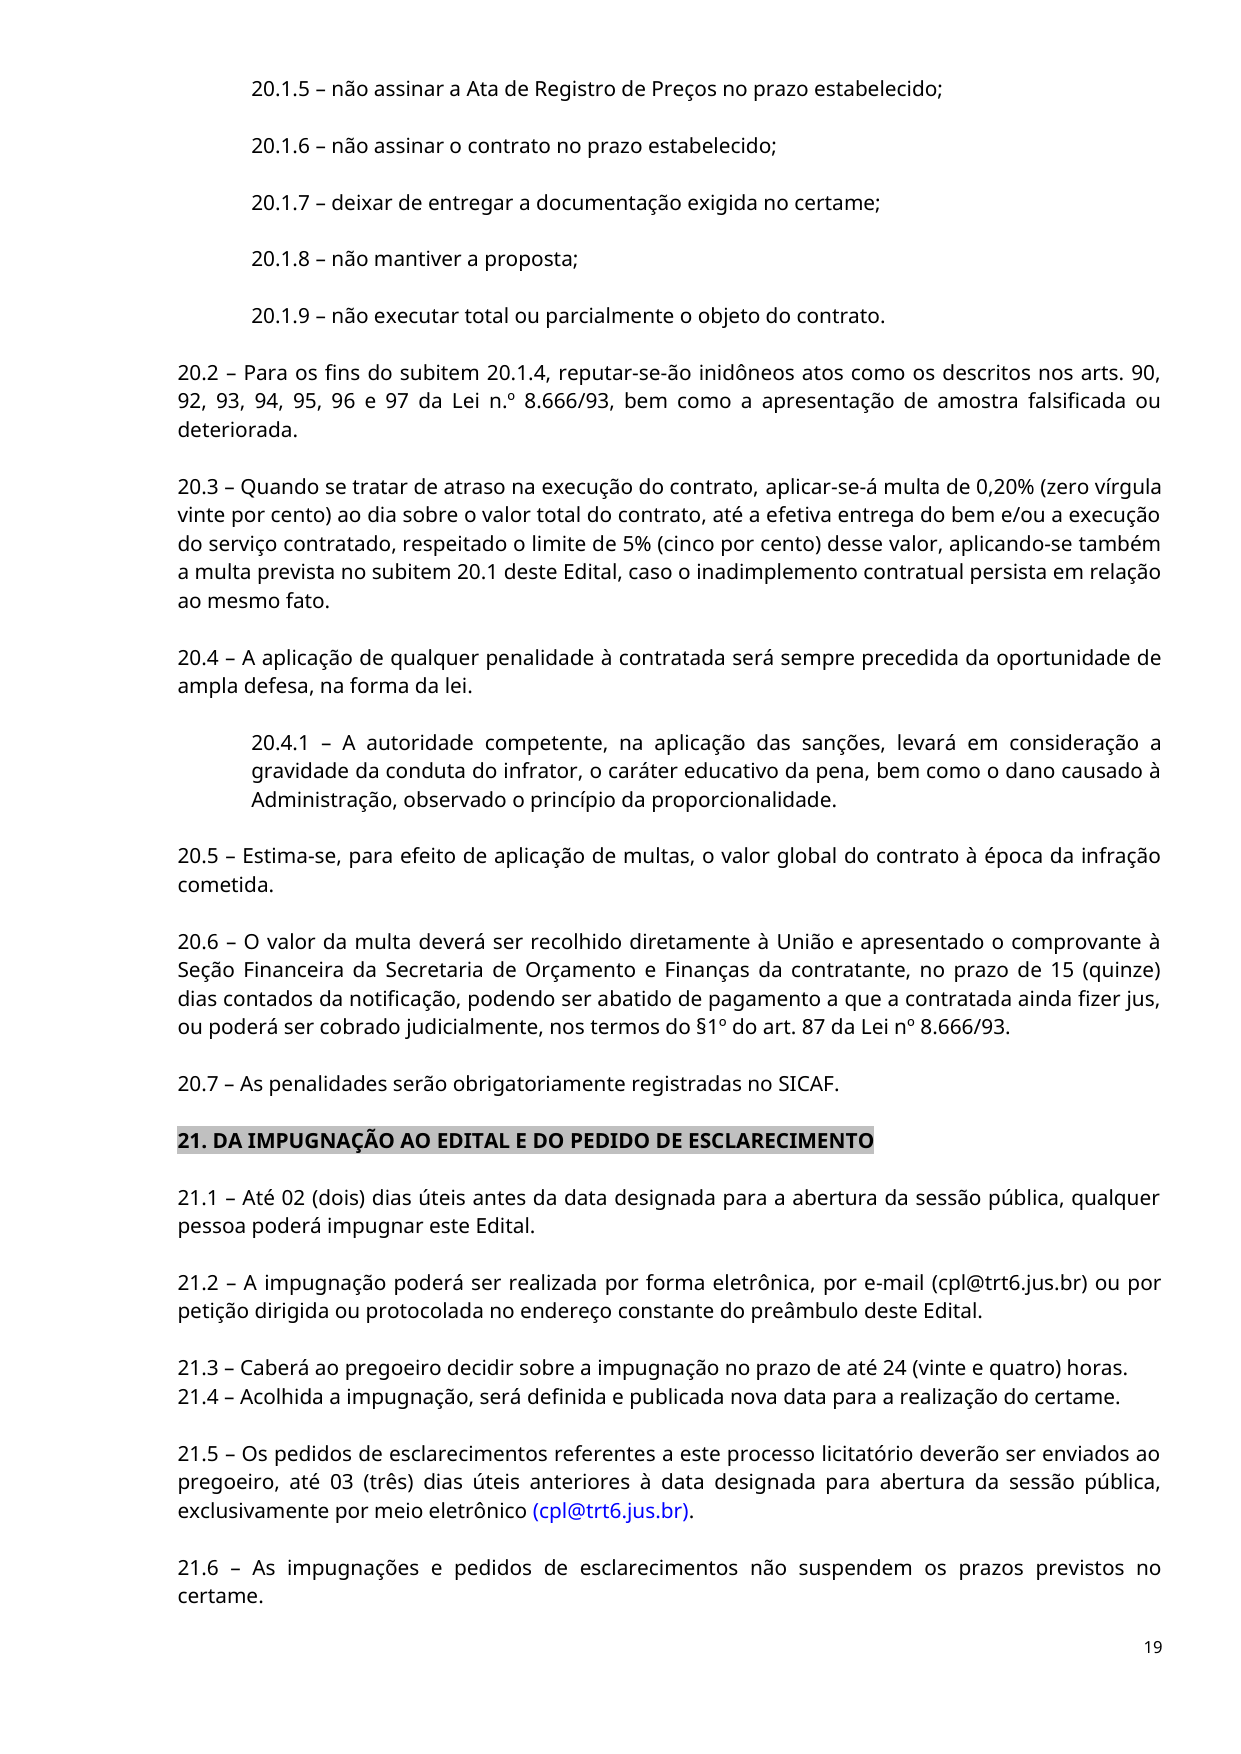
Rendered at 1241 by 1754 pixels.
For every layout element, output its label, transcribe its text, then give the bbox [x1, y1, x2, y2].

text 21.4 – Acolhida a impugnação, será definida e publicada nova data para a realização do certame. [177, 1382, 1162, 1410]
text 20.1.8 – não mantiver a proposta; [251, 244, 1162, 273]
text 20.1.5 – não assinar a Ata de Registro de Preços no prazo estabelecido; [251, 74, 1162, 102]
text 20.1.7 – deixar de entregar a documentação exigida no certame; [251, 188, 1162, 216]
text 20.1.6 – não assinar o contrato no prazo estabelecido; [251, 131, 1162, 159]
text 20.6 – O valor da multa deverá ser recolhido diretamente à União e apresentado o comprovante à Seção Financeira da Secretaria de Orçamento e Finanças da contratante, no prazo de 15 (quinze) dias contados da notificação, podendo ser abatido de pagamento a que a contratada ainda fizer jus, ou poderá ser cobrado judicialmente, nos termos do §1º do art. 87 da Lei nº 8.666/93. [177, 927, 1162, 1041]
text 20.7 – As penalidades serão obrigatoriamente registradas no SICAF. [177, 1069, 1162, 1098]
text 21.2 – A impugnação poderá ser realizada por forma eletrônica, por e-mail (cpl@trt6.jus.br) ou por petição dirigida ou protocolada no endereço constante do preâmbulo deste Edital. [177, 1268, 1162, 1325]
text 20.3 – Quando se tratar de atraso na execução do contrato, aplicar-se-á multa de 0,20% (zero vírgula vinte por cento) ao dia sobre o valor total do contrato, até a efetiva entrega do bem e/ou a execução do serviço contratado, respeitado o limite de 5% (cinco por cento) desse valor, aplicando-se também a multa prevista no subitem 20.1 deste Edital, caso o inadimplemento contratual persista em relação ao mesmo fato. [177, 472, 1162, 614]
text 21.5 – Os pedidos de esclarecimentos referentes a este processo licitatório deverão ser enviados ao pregoeiro, até 03 (três) dias úteis anteriores à data designada para abertura da sessão pública, exclusivamente por meio eletrônico (cpl@trt6.jus.br). [177, 1439, 1162, 1524]
text 21.6 – As impugnações e pedidos de esclarecimentos não suspendem os prazos previstos no certame. [177, 1553, 1162, 1609]
text 20.1.9 – não executar total ou parcialmente o objeto do contrato. [251, 301, 1162, 330]
text 21.1 – Até 02 (dois) dias úteis antes da data designada para a abertura da sessão pública, qualquer pessoa poderá impugnar este Edital. [177, 1183, 1162, 1240]
text 20.5 – Estima-se, para efeito de aplicação de multas, o valor global do contrato à época da infração cometida. [177, 842, 1162, 898]
text 20.4.1 – A autoridade competente, na aplicação das sanções, levará em consideração a gravidade da conduta do infrator, o caráter educativo da pena, bem como o dano causado à Administração, observado o princípio da proporcionalidade. [251, 728, 1162, 813]
text 20.4 – A aplicação de qualquer penalidade à contratada será sempre precedida da oportunidade de ampla defesa, na forma da lei. [177, 643, 1162, 699]
text 21.3 – Caberá ao pregoeiro decidir sobre a impugnação no prazo de até 24 (vinte e quatro) horas. [177, 1353, 1162, 1382]
text 21. DA IMPUGNAÇÃO AO EDITAL E DO PEDIDO DE ESCLARECIMENTO [177, 1126, 1162, 1154]
text 20.2 – Para os fins do subitem 20.1.4, reputar-se-ão inidôneos atos como os descritos nos arts. 90, 92, 93, 94, 95, 96 e 97 da Lei n.º 8.666/93, bem como a apresentação de amostra falsificada ou deteriorada. [177, 358, 1162, 443]
